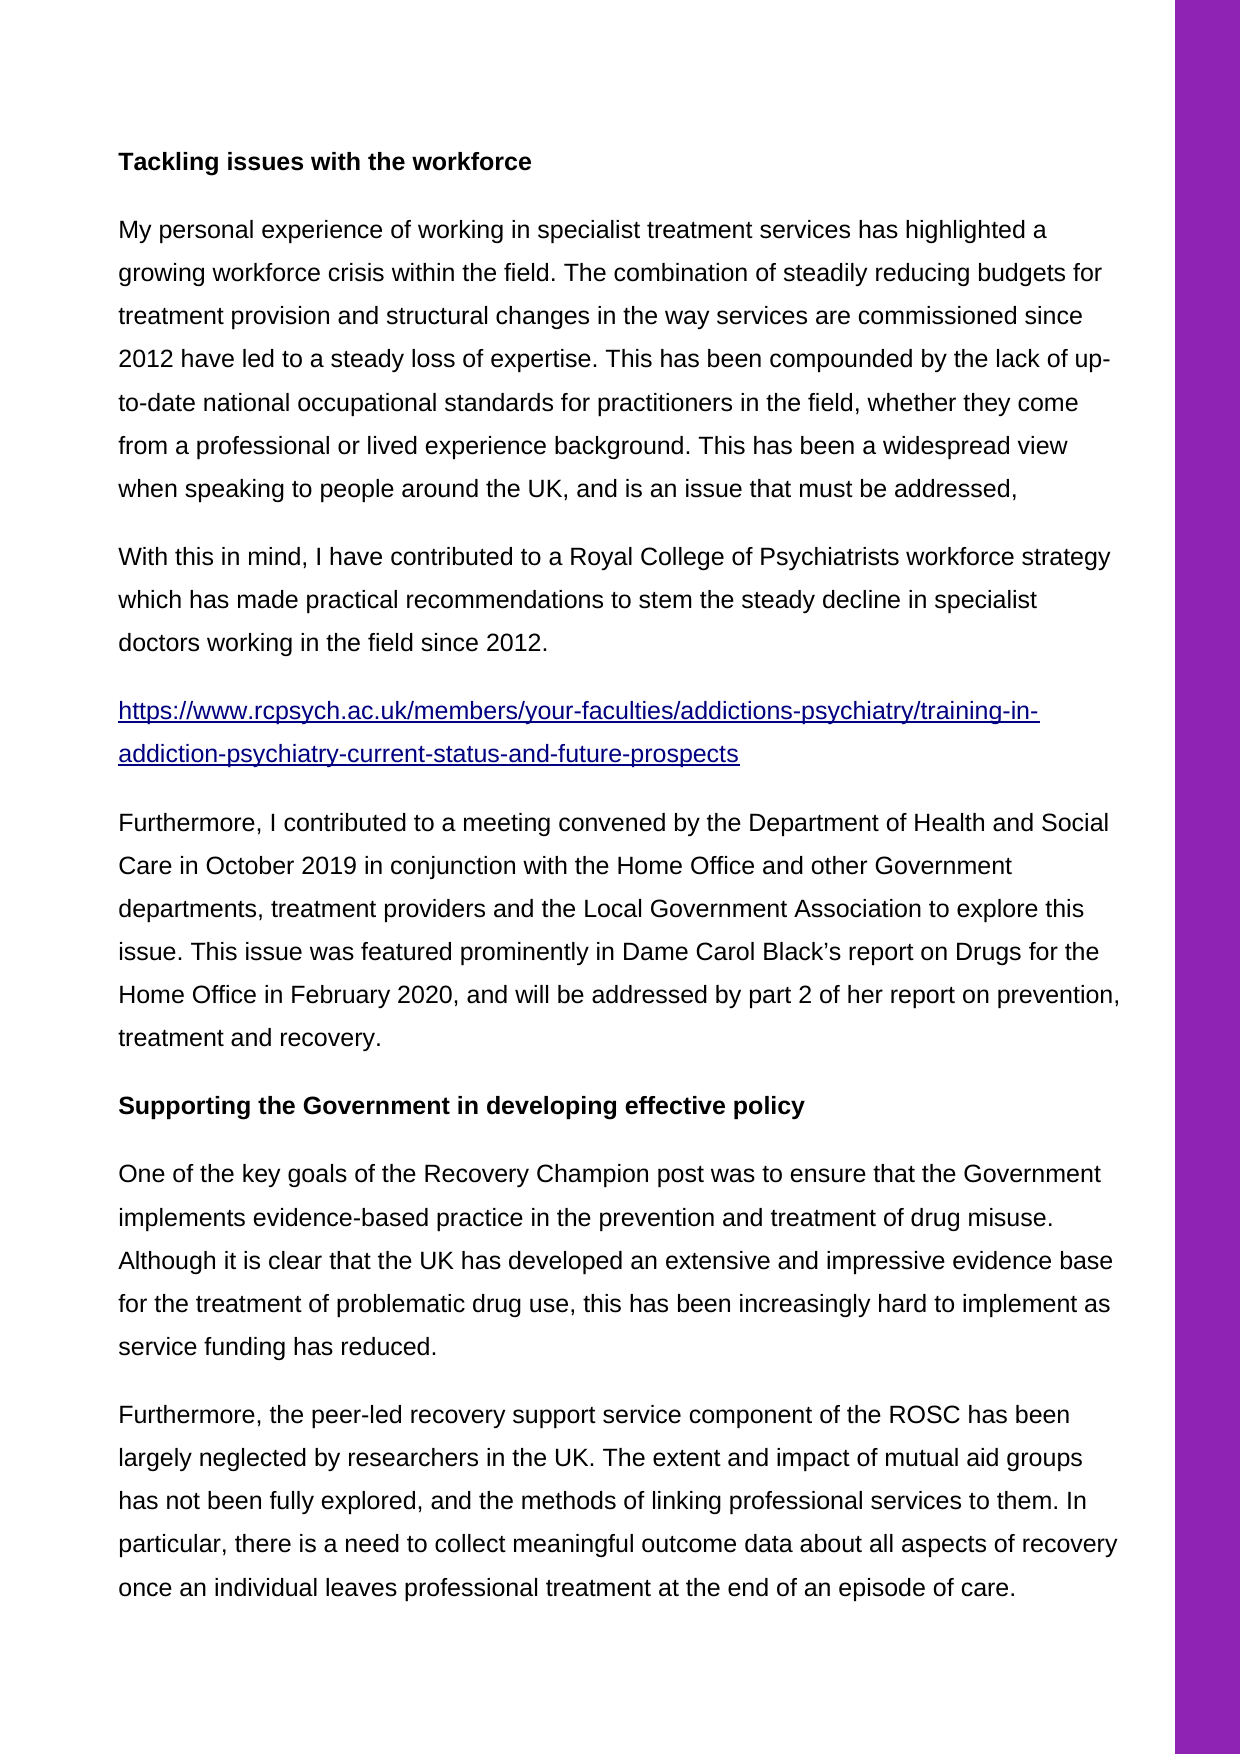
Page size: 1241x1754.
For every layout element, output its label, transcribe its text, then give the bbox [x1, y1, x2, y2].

text One of the key goals of the Recovery Champion post was to ensure that the Government implements evidence-based practice in the prevention and treatment of drug misuse. Although it is clear that the UK has developed an extensive and impressive evidence base for the treatment of problematic drug use, this has been increasingly hard to implement as service funding has reduced. [118, 1159, 1122, 1361]
text Furthermore, the peer-led recovery support service component of the ROSC has been largely neglected by researchers in the UK. The extent and impact of mutual aid groups has not been fully explored, and the methods of linking professional services to them. In particular, there is a need to collect meaningful outcome data about all aspects of recovery once an individual leaves professional treatment at the end of an episode of care. [118, 1400, 1122, 1601]
text Supporting the Government in developing effective policy [118, 1091, 1122, 1120]
text Tackling issues with the workforce [118, 147, 1122, 176]
text With this in mind, I have contributed to a Royal College of Psychiatrists workforce strategy which has made practical recommendations to stem the steady decline in specialist doctors working in the field since 2012. [118, 542, 1122, 657]
text https://www.rcpsych.ac.uk/members/your-faculties/addictions-psychiatry/training-in-addiction-psychiatry-current-status-and-future-prospects [118, 696, 1122, 768]
text My personal experience of working in specialist treatment services has highlighted a growing workforce crisis within the field. The combination of steadily reducing budgets for treatment provision and structural changes in the way services are commissioned since 2012 have led to a steady loss of expertise. This has been compounded by the lack of up-to-date national occupational standards for practitioners in the field, whether they come from a professional or lived experience background. This has been a widespread view when speaking to people around the UK, and is an issue that must be addressed, [118, 215, 1122, 502]
text Furthermore, I contributed to a meeting convened by the Department of Health and Social Care in October 2019 in conjunction with the Home Office and other Government departments, treatment providers and the Local Government Association to explore this issue. This issue was featured prominently in Dame Carol Black’s report on Drugs for the Home Office in February 2020, and will be addressed by part 2 of her report on prevention, treatment and recovery. [118, 807, 1122, 1052]
